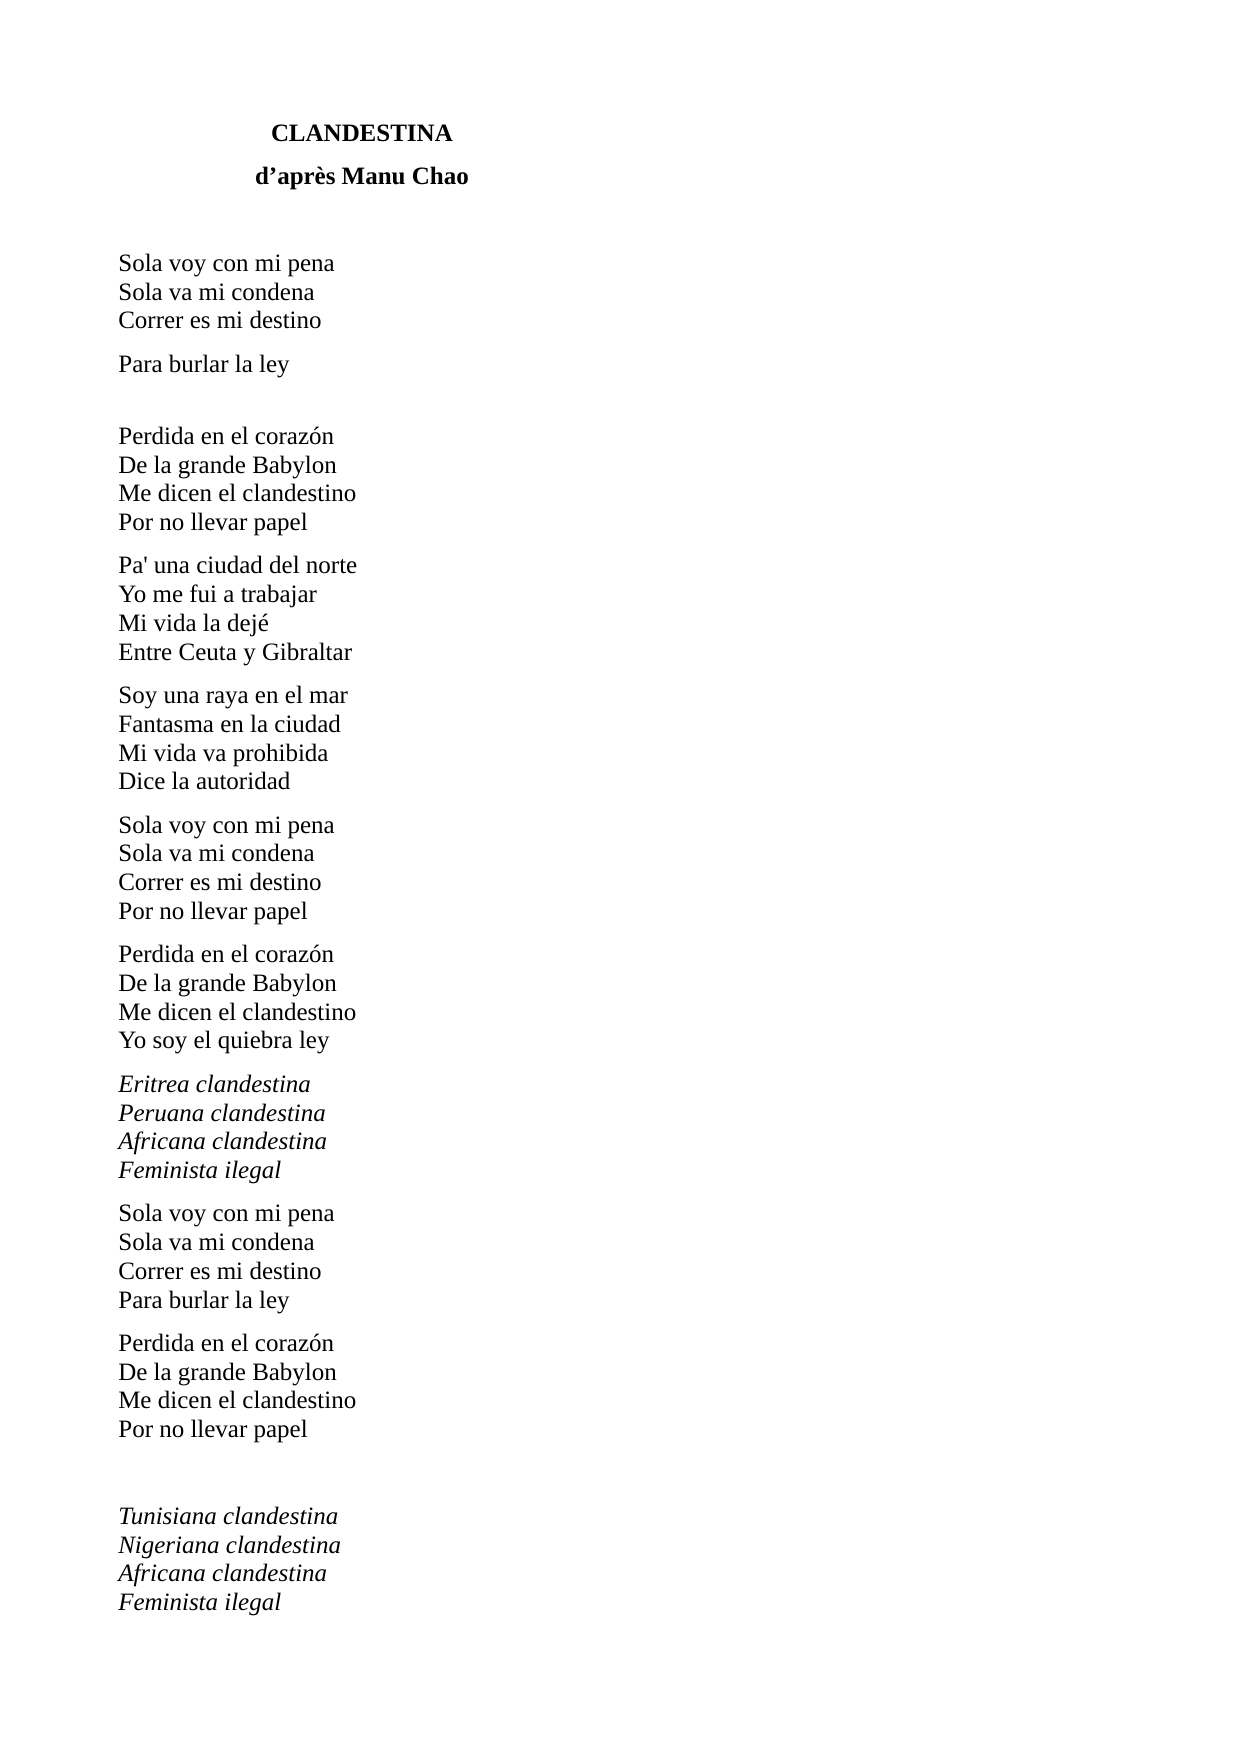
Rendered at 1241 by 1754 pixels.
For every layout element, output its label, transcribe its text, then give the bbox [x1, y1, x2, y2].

text Perdida en el corazón De la grande Babylon Me dicen el clandestino Por no llevar papel [118, 1328, 605, 1443]
text Para burlar la ley [118, 349, 605, 378]
text Perdida en el corazón De la grande Babylon Me dicen el clandestino Por no llevar papel [118, 392, 605, 536]
text Soy una raya en el mar Fantasma en la ciudad Mi vida va prohibida Dice la autoridad [118, 680, 605, 795]
text d’après Manu Chao [118, 161, 605, 190]
text Pa' una ciudad del norte Yo me fui a trabajar Mi vida la dejé Entre Ceuta y Gibraltar [118, 551, 605, 666]
text Sola voy con mi pena Sola va mi condena Correr es mi destino Para burlar la ley [118, 1198, 605, 1313]
text Sola voy con mi pena Sola va mi condena Correr es mi destino Por no llevar papel [118, 810, 605, 925]
text CLANDESTINA [118, 118, 605, 147]
text Tunisiana clandestina Nigeriana clandestina Africana clandestina Feminista ilegal [118, 1501, 605, 1616]
text Perdida en el corazón De la grande Babylon Me dicen el clandestino Yo soy el quiebra ley [118, 939, 605, 1054]
text Sola voy con mi pena Sola va mi condena Correr es mi destino [118, 248, 605, 334]
text Eritrea clandestina Peruana clandestina Africana clandestina Feminista ilegal [118, 1069, 605, 1184]
